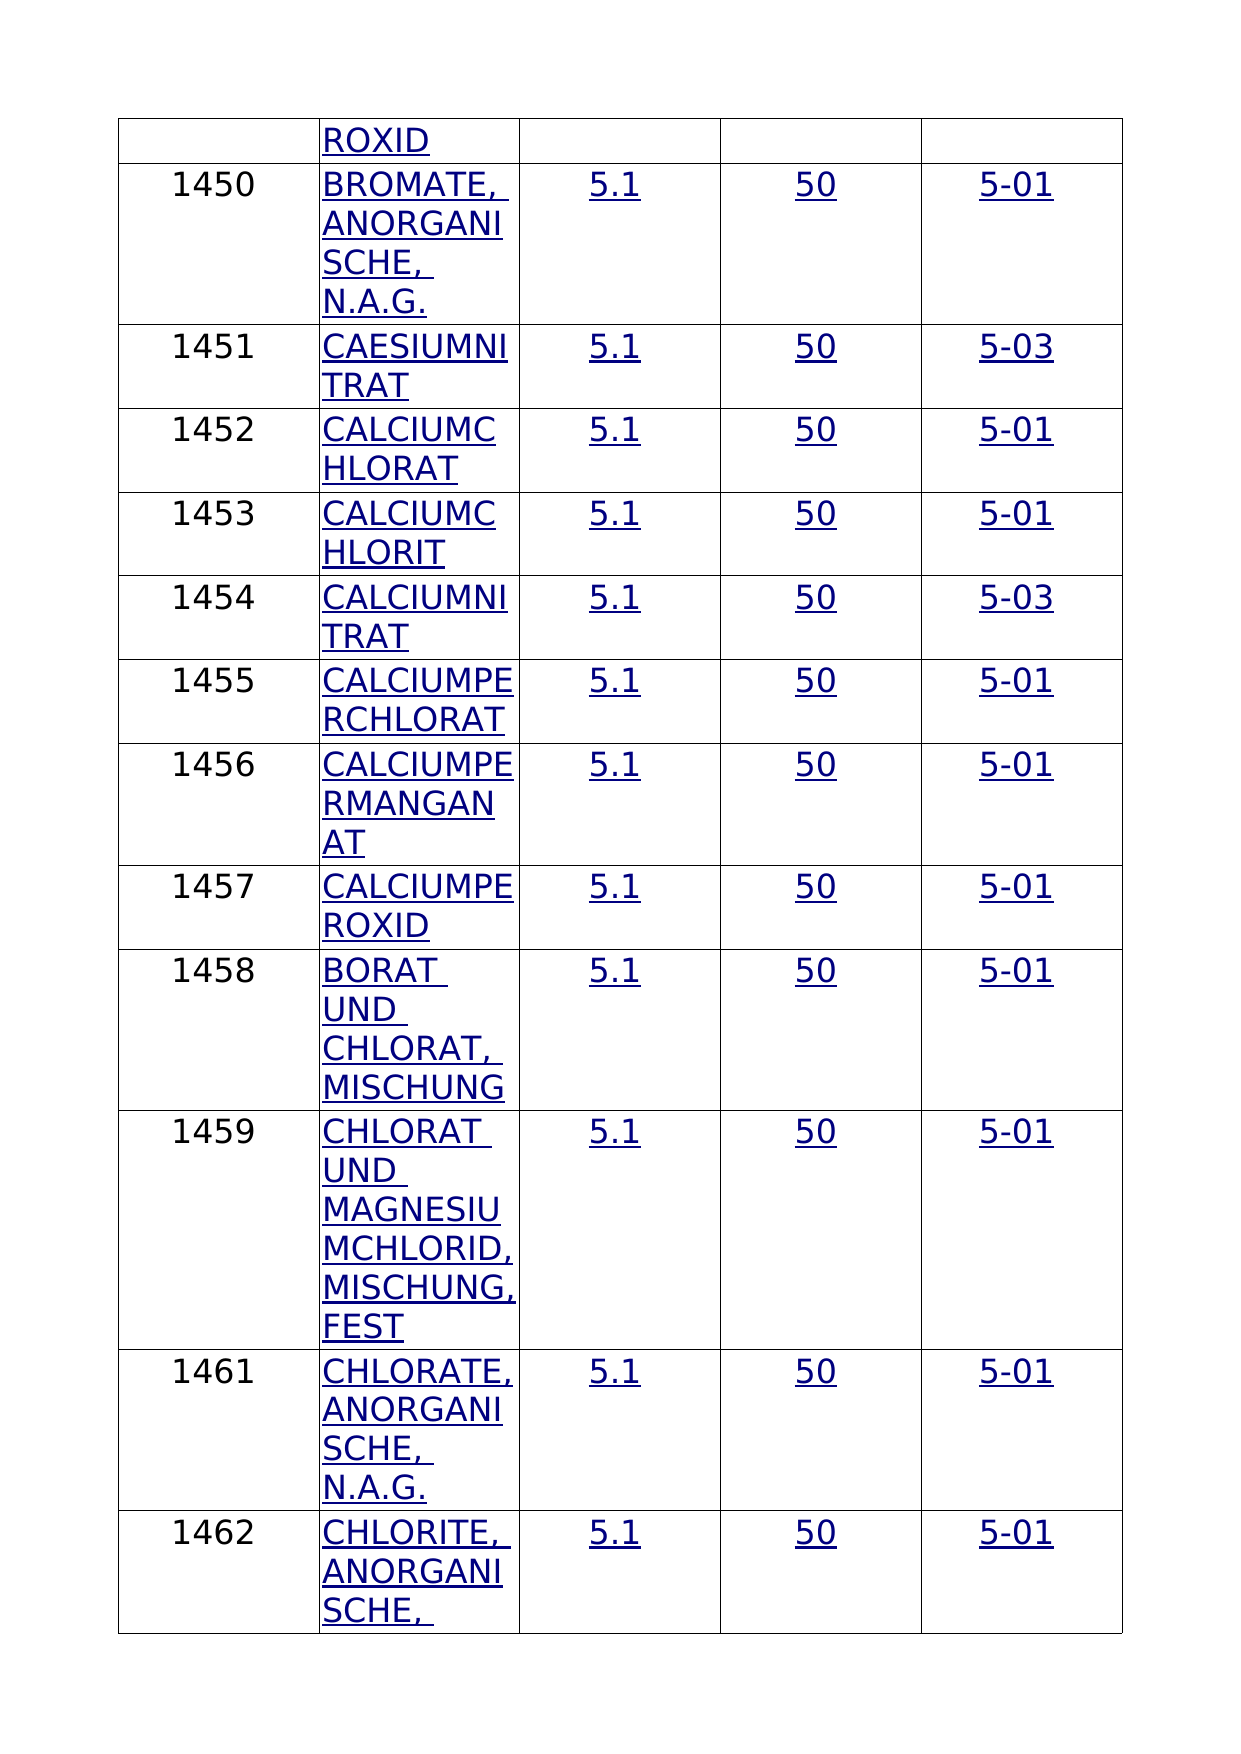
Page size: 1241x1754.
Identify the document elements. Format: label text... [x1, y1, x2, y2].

table_cell 1453 [119, 493, 319, 575]
table_cell 50 [721, 164, 921, 324]
table_cell CAESIUMNITRAT [320, 325, 519, 408]
table_cell 5.1 [520, 1511, 720, 1633]
table_cell BROMATE, ANORGANISCHE, N.A.G. [320, 164, 519, 324]
table_cell 50 [721, 660, 921, 742]
table_cell CALCIUMPERMANGANAT [320, 744, 519, 865]
table_cell 50 [721, 866, 921, 949]
table_cell 5.1 [520, 164, 720, 324]
table_cell CALCIUMNITRAT [320, 576, 519, 659]
table_cell 50 [721, 1350, 921, 1510]
table_cell 1462 [119, 1511, 319, 1633]
table_cell 5.1 [520, 950, 720, 1110]
table_cell 5-01 [922, 660, 1122, 742]
table_cell 5.1 [520, 744, 720, 865]
table_cell CHLORATE, ANORGANISCHE, N.A.G. [320, 1350, 519, 1510]
table_cell 1459 [119, 1111, 319, 1349]
table_cell CALCIUMCHLORIT [320, 493, 519, 575]
table_cell 50 [721, 1511, 921, 1633]
table_cell 50 [721, 1111, 921, 1349]
table_cell ROXID [320, 119, 519, 163]
table_cell 5-01 [922, 950, 1122, 1110]
table_cell 5-01 [922, 1111, 1122, 1349]
table_cell 1457 [119, 866, 319, 949]
table_cell CHLORAT UND MAGNESIUMCHLORID, MISCHUNG, FEST [320, 1111, 519, 1349]
table_cell 5.1 [520, 325, 720, 408]
table_cell 50 [721, 493, 921, 575]
table_cell 50 [721, 409, 921, 492]
table_cell 5.1 [520, 866, 720, 949]
table_cell [520, 119, 720, 163]
table_cell 5.1 [520, 409, 720, 492]
table_cell 5-01 [922, 1350, 1122, 1510]
table_cell 5.1 [520, 660, 720, 742]
table_cell 5-03 [922, 325, 1122, 408]
table_cell 5-01 [922, 744, 1122, 865]
table_cell 5.1 [520, 1111, 720, 1349]
table_cell 1455 [119, 660, 319, 742]
table_cell 5-03 [922, 576, 1122, 659]
table_cell 5-01 [922, 409, 1122, 492]
table_cell 5-01 [922, 493, 1122, 575]
table_cell 1458 [119, 950, 319, 1110]
table_cell [922, 119, 1122, 163]
table_cell 5.1 [520, 1350, 720, 1510]
table_cell 1451 [119, 325, 319, 408]
table_cell [119, 119, 319, 163]
table_cell 50 [721, 576, 921, 659]
table_cell CALCIUMPEROXID [320, 866, 519, 949]
table_cell CALCIUMCHLORAT [320, 409, 519, 492]
table_cell 50 [721, 325, 921, 408]
table_cell 5.1 [520, 576, 720, 659]
table_cell [721, 119, 921, 163]
table_cell 1461 [119, 1350, 319, 1510]
table_cell 5-01 [922, 1511, 1122, 1633]
table_cell CHLORITE, ANORGANISCHE, [320, 1511, 519, 1633]
table_cell 1450 [119, 164, 319, 324]
table_cell CALCIUMPERCHLORAT [320, 660, 519, 742]
table_cell 50 [721, 744, 921, 865]
table_cell 5.1 [520, 493, 720, 575]
table_cell 5-01 [922, 164, 1122, 324]
table_cell 1454 [119, 576, 319, 659]
table_cell 50 [721, 950, 921, 1110]
table_cell 1456 [119, 744, 319, 865]
table_cell 1452 [119, 409, 319, 492]
table_cell BORAT UND CHLORAT, MISCHUNG [320, 950, 519, 1110]
table_cell 5-01 [922, 866, 1122, 949]
